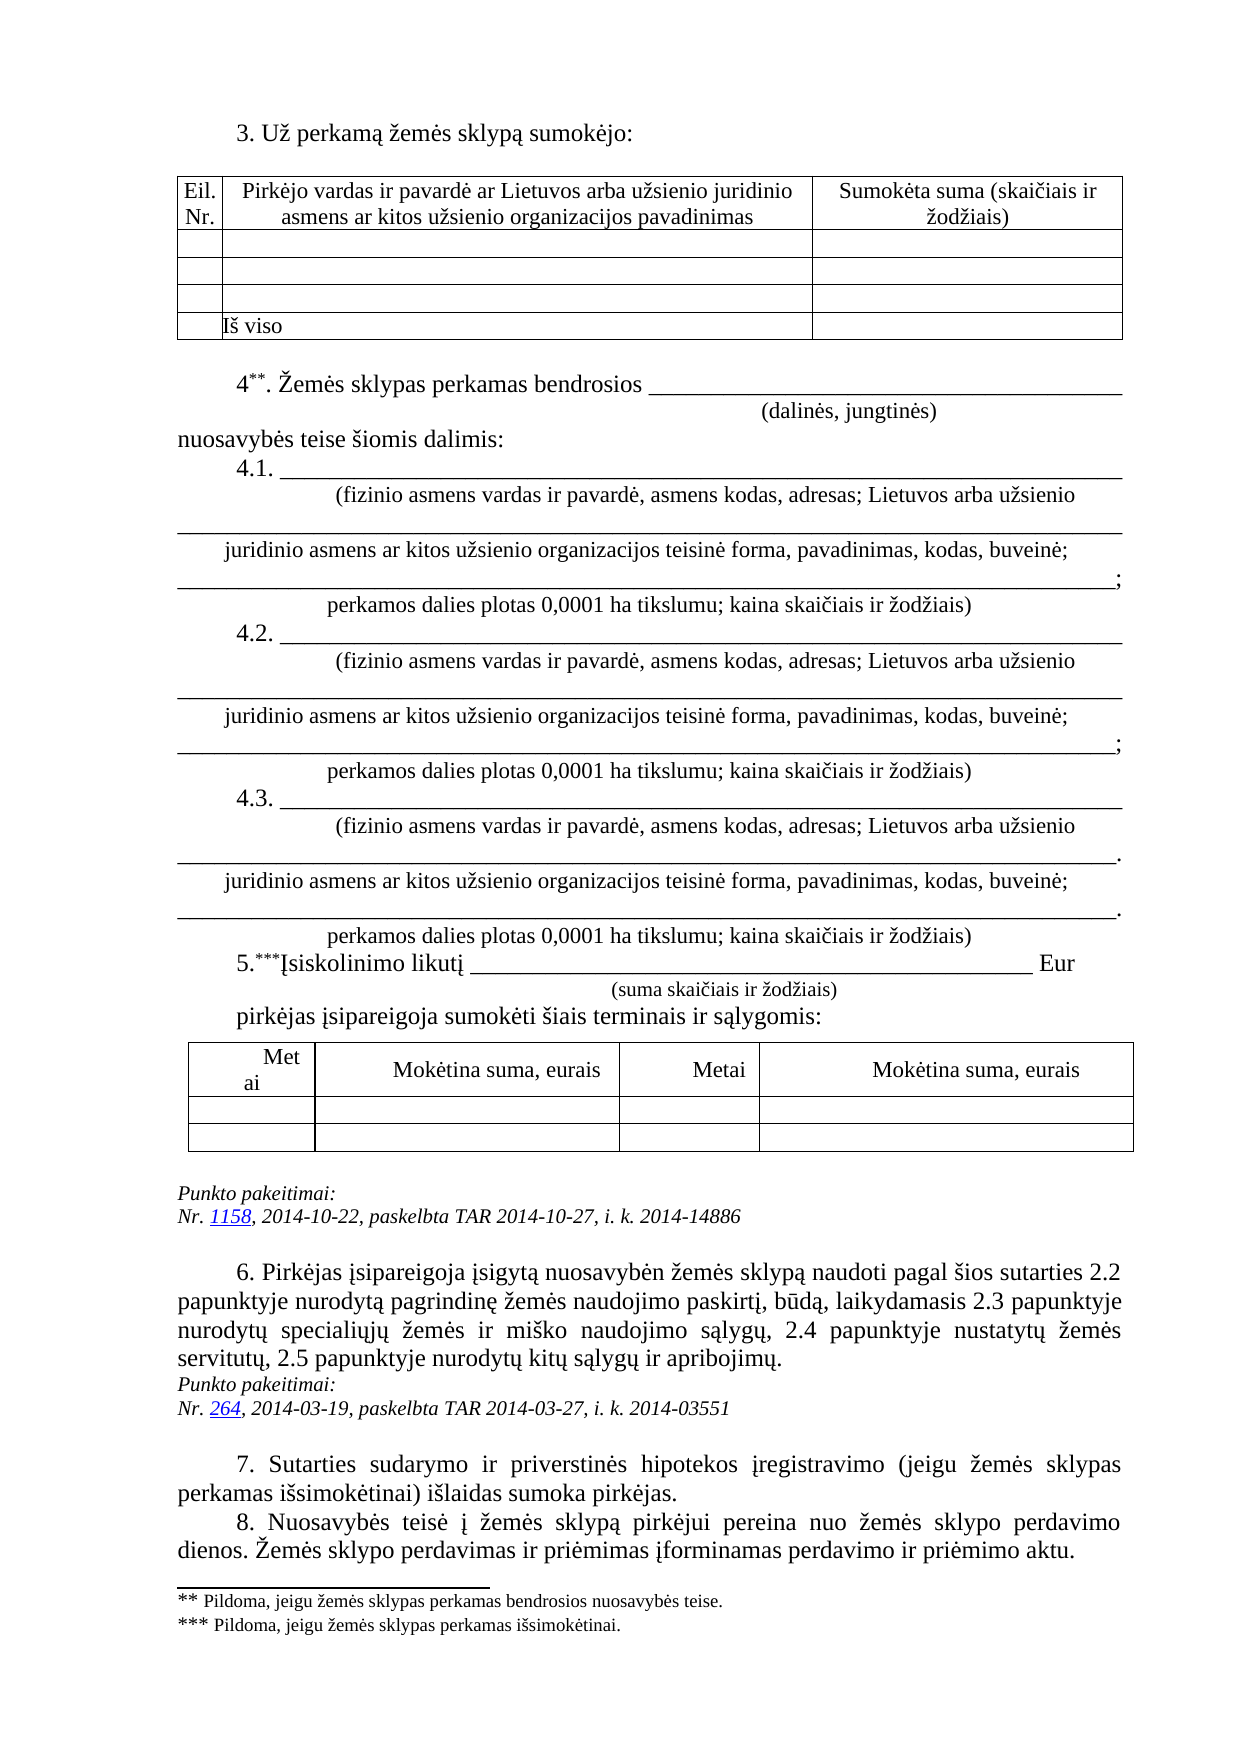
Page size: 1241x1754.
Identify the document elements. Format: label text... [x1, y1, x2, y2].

text juridinio asmens ar kitos užsienio organizacijos teisinė forma, pavadinimas, kodas, buveinė; [177, 702, 1122, 728]
table_cell [813, 230, 1122, 257]
text (fizinio asmens vardas ir pavardė, asmens kodas, adresas; Lietuvos arba užsienio [295, 481, 1122, 508]
text 4. Žemės sklypas perkamas bendrosios [177, 369, 1122, 397]
table_cell [316, 1124, 619, 1151]
table_header Metai [620, 1043, 759, 1096]
text _ [177, 673, 1122, 698]
text (suma skaičiais ir žodžiais) [552, 977, 1122, 1001]
table_cell [760, 1097, 1133, 1123]
text _ ; [177, 563, 1122, 592]
table_cell [189, 1097, 314, 1123]
text perkamos dalies plotas 0,0001 ha tikslumu; kaina skaičiais ir žodžiais) [177, 757, 1122, 783]
table_cell [178, 285, 222, 312]
text Pildoma, jeigu žemės sklypas perkamas bendrosios nuosavybės teise. [177, 1588, 1122, 1612]
text Punkto pakeitimai: [177, 1372, 1122, 1396]
text (fizinio asmens vardas ir pavardė, asmens kodas, adresas; Lietuvos arba užsienio [295, 812, 1122, 838]
table_cell [178, 230, 222, 257]
table_cell [620, 1097, 759, 1123]
table_header Mokėtina suma, eurais [316, 1043, 619, 1096]
text 4.1. [177, 453, 1122, 481]
text 3. Už perkamą žemės sklypą sumokėjo: [177, 118, 1122, 147]
text nuosavybės teise šiomis dalimis: [177, 424, 1122, 453]
table_cell Iš viso [223, 313, 812, 339]
table_cell [178, 313, 222, 339]
table_header Eil. Nr. [178, 177, 222, 229]
table_cell [813, 258, 1122, 284]
text juridinio asmens ar kitos užsienio organizacijos teisinė forma, pavadinimas, kodas, buveinė; [177, 536, 1122, 563]
table_cell [223, 258, 812, 284]
text (dalinės, jungtinės) [702, 397, 1122, 424]
text _ . [177, 838, 1122, 867]
text (fizinio asmens vardas ir pavardė, asmens kodas, adresas; Lietuvos arba užsienio [295, 647, 1122, 673]
text _ [177, 508, 1122, 533]
table_cell [813, 313, 1122, 339]
table_cell [189, 1124, 314, 1151]
text 4.2. [177, 618, 1122, 647]
text _ ; [177, 728, 1122, 757]
text Nr. 264, 2014-03-19, paskelbta TAR 2014-03-27, i. k. 2014-03551 [177, 1396, 1122, 1420]
table_cell [760, 1124, 1133, 1151]
text 5.Įsiskolinimo likutį _____________________________________________ Eur [177, 948, 1122, 977]
text 8. Nuosavybės teisė į žemės sklypą pirkėjui pereina nuo žemės sklypo perdavimo dienos. Žemės sklypo perdavimas ir priėmimas įforminamas perdavimo ir priėmimo aktu. [177, 1507, 1122, 1564]
text Punkto pakeitimai: [177, 1180, 1122, 1204]
text Pildoma, jeigu žemės sklypas perkamas išsimokėtinai. [177, 1612, 1122, 1636]
text perkamos dalies plotas 0,0001 ha tikslumu; kaina skaičiais ir žodžiais) [177, 592, 1122, 618]
table_cell [223, 230, 812, 257]
table_cell [813, 285, 1122, 312]
table_cell [223, 285, 812, 312]
text _ . [177, 893, 1122, 922]
table_header Sumokėta suma (skaičiais ir žodžiais) [813, 177, 1122, 229]
text 7. Sutarties sudarymo ir priverstinės hipotekos įregistravimo (jeigu žemės sklypas perkamas išsimokėtinai) išlaidas sumoka pirkėjas. [177, 1449, 1122, 1507]
text 4.3. [177, 783, 1122, 812]
table_cell [178, 258, 222, 284]
table_header Metai [189, 1043, 314, 1096]
table_header Mokėtina suma, eurais [760, 1043, 1133, 1096]
text Nr. 1158, 2014-10-22, paskelbta TAR 2014-10-27, i. k. 2014-14886 [177, 1204, 1122, 1228]
table_cell [620, 1124, 759, 1151]
text perkamos dalies plotas 0,0001 ha tikslumu; kaina skaičiais ir žodžiais) [177, 922, 1122, 948]
text pirkėjas įsipareigoja sumokėti šiais terminais ir sąlygomis: [177, 1001, 1122, 1030]
table_header Pirkėjo vardas ir pavardė ar Lietuvos arba užsienio juridinio asmens ar kitos užsienio organizacijos pavadinimas [223, 177, 812, 229]
text 6. Pirkėjas įsipareigoja įsigytą nuosavybėn žemės sklypą naudoti pagal šios sutarties 2.2 papunktyje nurodytą pagrindinę žemės naudojimo paskirtį, būdą, laikydamasis 2.3 papunktyje nurodytų specialiųjų žemės ir miško naudojimo sąlygų, 2.4 papunktyje nustatytų žemės servitutų, 2.5 papunktyje nurodytų kitų sąlygų ir apribojimų. [177, 1257, 1122, 1372]
text juridinio asmens ar kitos užsienio organizacijos teisinė forma, pavadinimas, kodas, buveinė; [177, 867, 1122, 893]
table_cell [316, 1097, 619, 1123]
